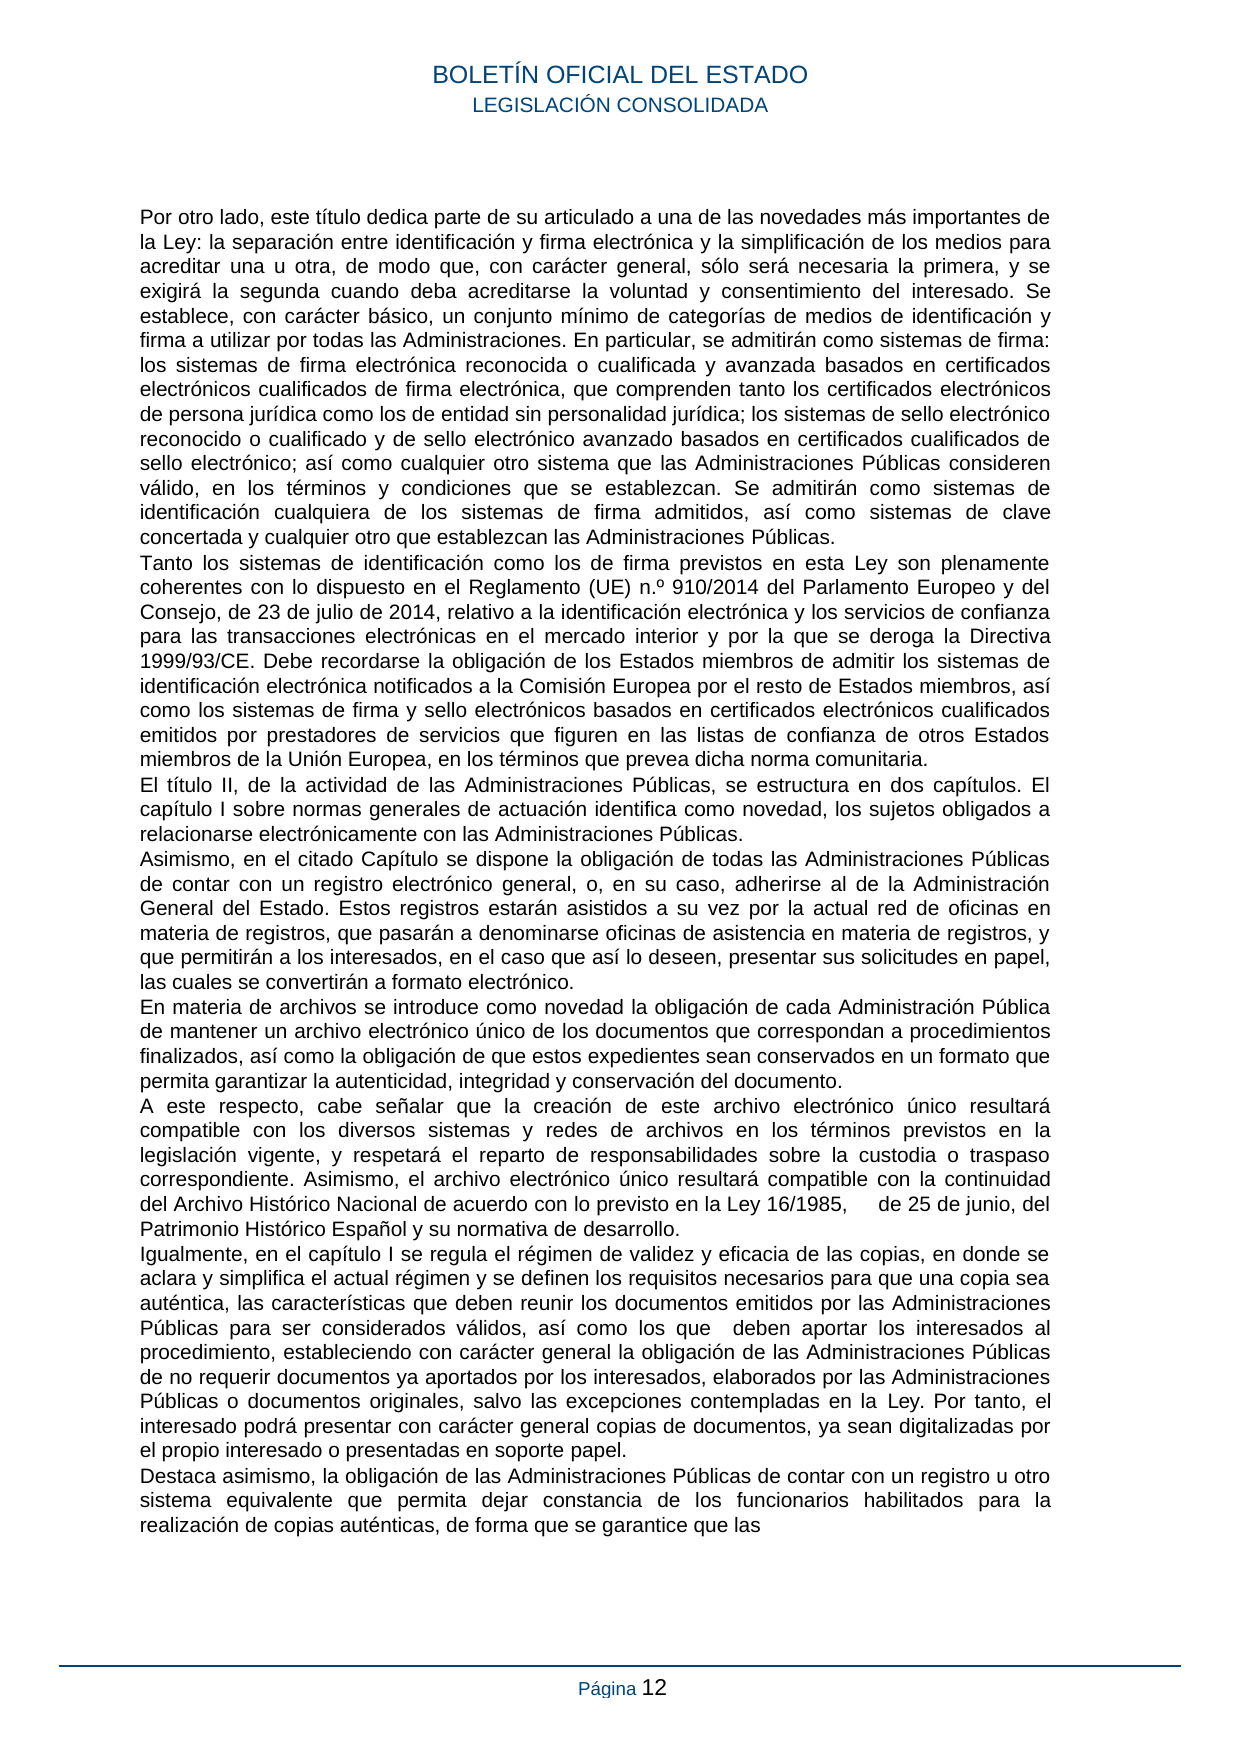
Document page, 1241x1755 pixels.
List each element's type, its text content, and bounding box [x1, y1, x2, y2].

text Destaca asimismo, la obligación de las Administraciones Públicas de contar con un registro u otro sistema equivalente que permita dejar constancia de los funcionarios habilitados para la realización de copias auténticas, de forma que se garantice que las [139, 1464, 1052, 1537]
text Tanto los sistemas de identificación como los de firma previstos en esta Ley son plenamente coherentes con lo dispuesto en el Reglamento (UE) n.º 910/2014 del Parlamento Europeo y del Consejo, de 23 de julio de 2014, relativo a la identificación electrónica y los servicios de confianza para las transacciones electrónicas en el mercado interior y por la que se deroga la Directiva 1999/93/CE. Debe recordarse la obligación de los Estados miembros de admitir los sistemas de identificación electrónica notificados a la Comisión Europea por el resto de Estados miembros, así como los sistemas de firma y sello electrónicos basados en certificados electrónicos cualificados emitidos por prestadores de servicios que figuren en las listas de confianza de otros Estados miembros de la Unión Europea, en los términos que prevea dicha norma comunitaria. [139, 551, 1052, 771]
text Por otro lado, este título dedica parte de su articulado a una de las novedades más importantes de la Ley: la separación entre identificación y firma electrónica y la simplificación de los medios para acreditar una u otra, de modo que, con carácter general, sólo será necesaria la primera, y se exigirá la segunda cuando deba acreditarse la voluntad y consentimiento del interesado. Se establece, con carácter básico, un conjunto mínimo de categorías de medios de identificación y firma a utilizar por todas las Administraciones. En particular, se admitirán como sistemas de firma: los sistemas de firma electrónica reconocida o cualificada y avanzada basados en certificados electrónicos cualificados de firma electrónica, que comprenden tanto los certificados electrónicos de persona jurídica como los de entidad sin personalidad jurídica; los sistemas de sello electrónico reconocido o cualificado y de sello electrónico avanzado basados en certificados cualificados de sello electrónico; así como cualquier otro sistema que las Administraciones Públicas consideren válido, en los términos y condiciones que se establezcan. Se admitirán como sistemas de identificación cualquiera de los sistemas de firma admitidos, así como sistemas de clave concertada y cualquier otro que establezcan las Administraciones Públicas. [139, 205, 1052, 549]
text Igualmente, en el capítulo I se regula el régimen de validez y eficacia de las copias, en donde se aclara y simplifica el actual régimen y se definen los requisitos necesarios para que una copia sea auténtica, las características que deben reunir los documentos emitidos por las Administraciones Públicas para ser considerados válidos, así como los que deben aportar los interesados al procedimiento, estableciendo con carácter general la obligación de las Administraciones Públicas de no requerir documentos ya aportados por los interesados, elaborados por las Administraciones Públicas o documentos originales, salvo las excepciones contempladas en la Ley. Por tanto, el interesado podrá presentar con carácter general copias de documentos, ya sean digitalizadas por el propio interesado o presentadas en soporte papel. [139, 1242, 1052, 1462]
text A este respecto, cabe señalar que la creación de este archivo electrónico único resultará compatible con los diversos sistemas y redes de archivos en los términos previstos en la legislación vigente, y respetará el reparto de responsabilidades sobre la custodia o traspaso correspondiente. Asimismo, el archivo electrónico único resultará compatible con la continuidad del Archivo Histórico Nacional de acuerdo con lo previsto en la Ley 16/1985, de 25 de junio, del Patrimonio Histórico Español y su normativa de desarrollo. [139, 1093, 1052, 1240]
text Asimismo, en el citado Capítulo se dispone la obligación de todas las Administraciones Públicas de contar con un registro electrónico general, o, en su caso, adherirse al de la Administración General del Estado. Estos registros estarán asistidos a su vez por la actual red de oficinas en materia de registros, que pasarán a denominarse oficinas de asistencia en materia de registros, y que permitirán a los interesados, en el caso que así lo deseen, presentar sus solicitudes en papel, las cuales se convertirán a formato electrónico. [139, 847, 1052, 994]
text En materia de archivos se introduce como novedad la obligación de cada Administración Pública de mantener un archivo electrónico único de los documentos que correspondan a procedimientos finalizados, así como la obligación de que estos expedientes sean conservados en un formato que permita garantizar la autenticidad, integridad y conservación del documento. [139, 995, 1052, 1092]
text El título II, de la actividad de las Administraciones Públicas, se estructura en dos capítulos. El capítulo I sobre normas generales de actuación identifica como novedad, los sujetos obligados a relacionarse electrónicamente con las Administraciones Públicas. [139, 773, 1052, 846]
